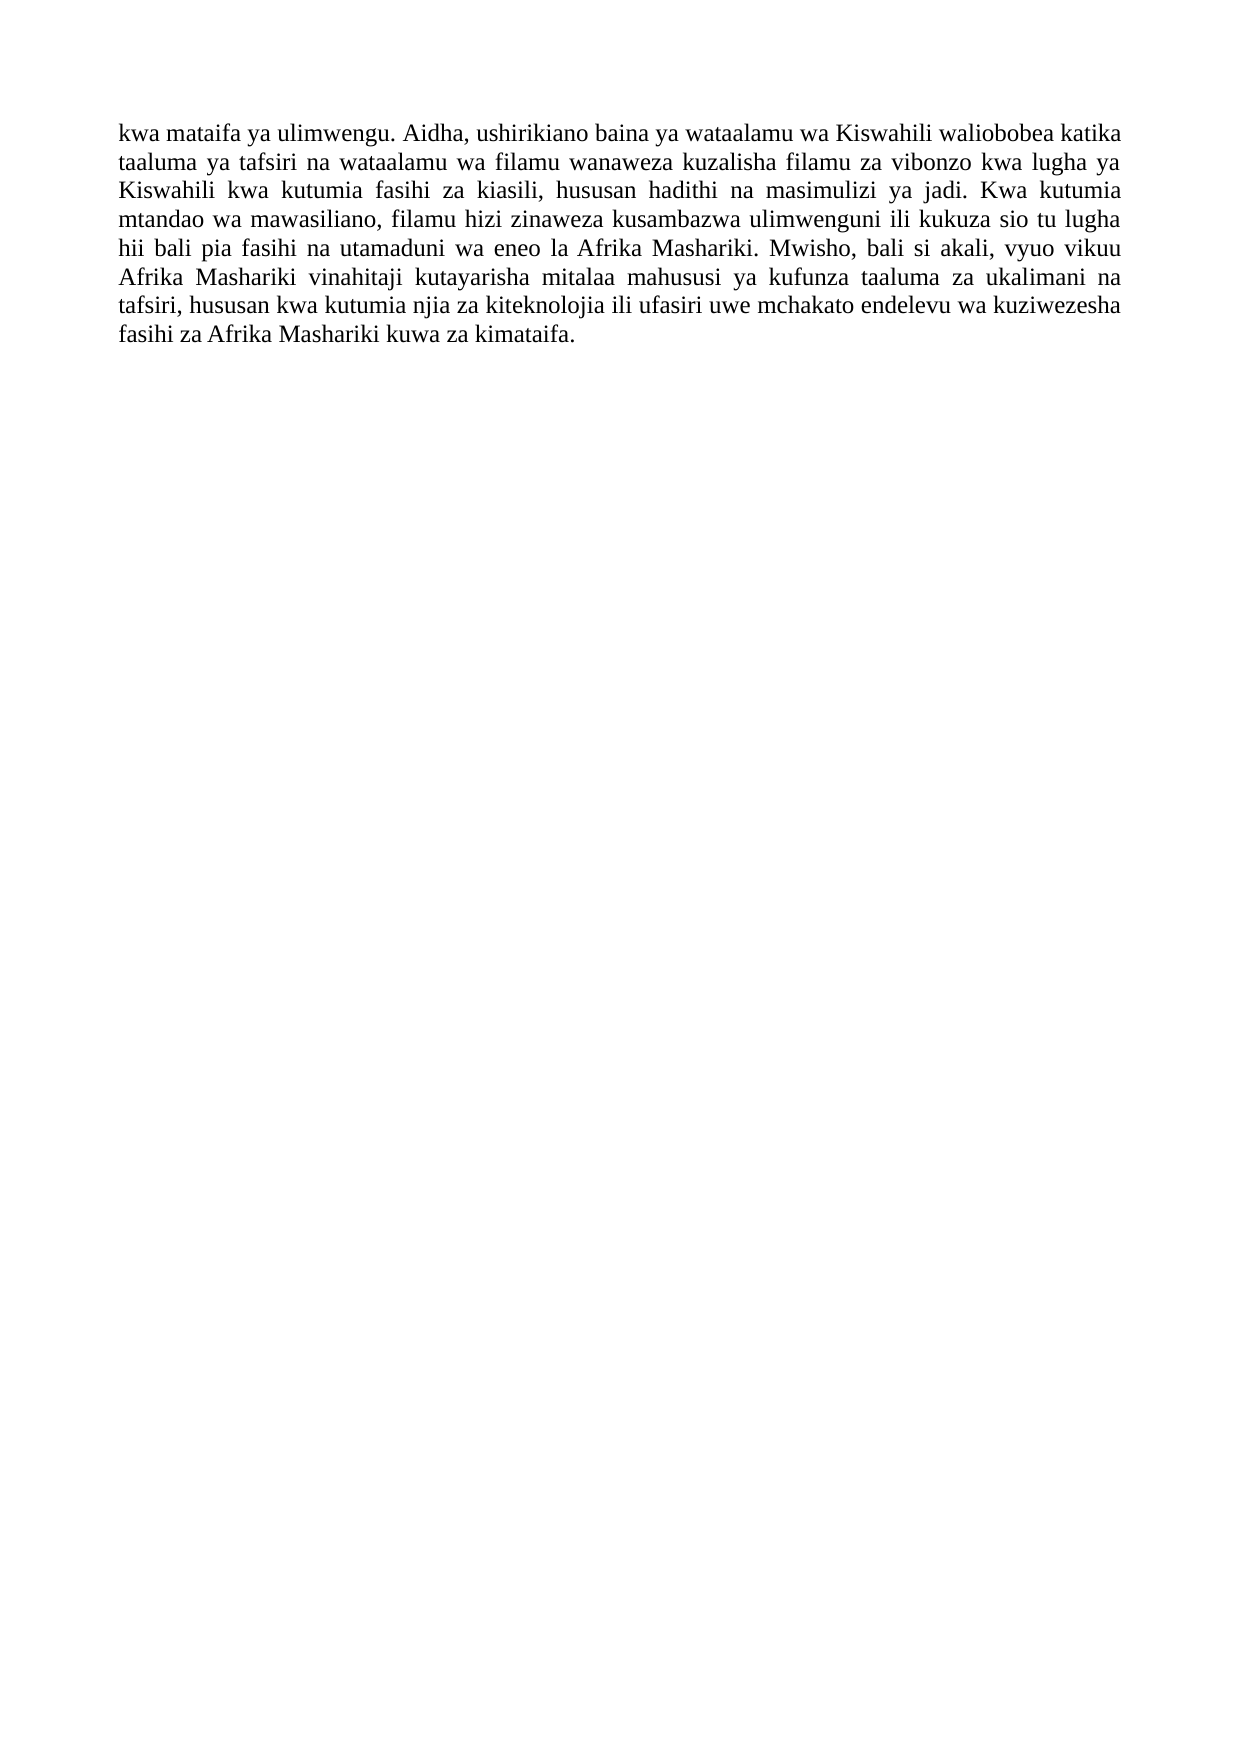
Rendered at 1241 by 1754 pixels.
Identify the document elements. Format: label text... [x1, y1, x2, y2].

text kwa mataifa ya ulimwengu. Aidha, ushirikiano baina ya wataalamu wa Kiswahili waliobobea katika taaluma ya tafsiri na wataalamu wa filamu wanaweza kuzalisha filamu za vibonzo kwa lugha ya Kiswahili kwa kutumia fasihi za kiasili, hususan hadithi na masimulizi ya jadi. Kwa kutumia mtandao wa mawasiliano, filamu hizi zinaweza kusambazwa ulimwenguni ili kukuza sio tu lugha hii bali pia fasihi na utamaduni wa eneo la Afrika Mashariki. Mwisho, bali si akali, vyuo vikuu Afrika Mashariki vinahitaji kutayarisha mitalaa mahususi ya kufunza taaluma za ukalimani na tafsiri, hususan kwa kutumia njia za kiteknolojia ili ufasiri uwe mchakato endelevu wa kuziwezesha fasihi za Afrika Mashariki kuwa za kimataifa. [118, 118, 1122, 348]
